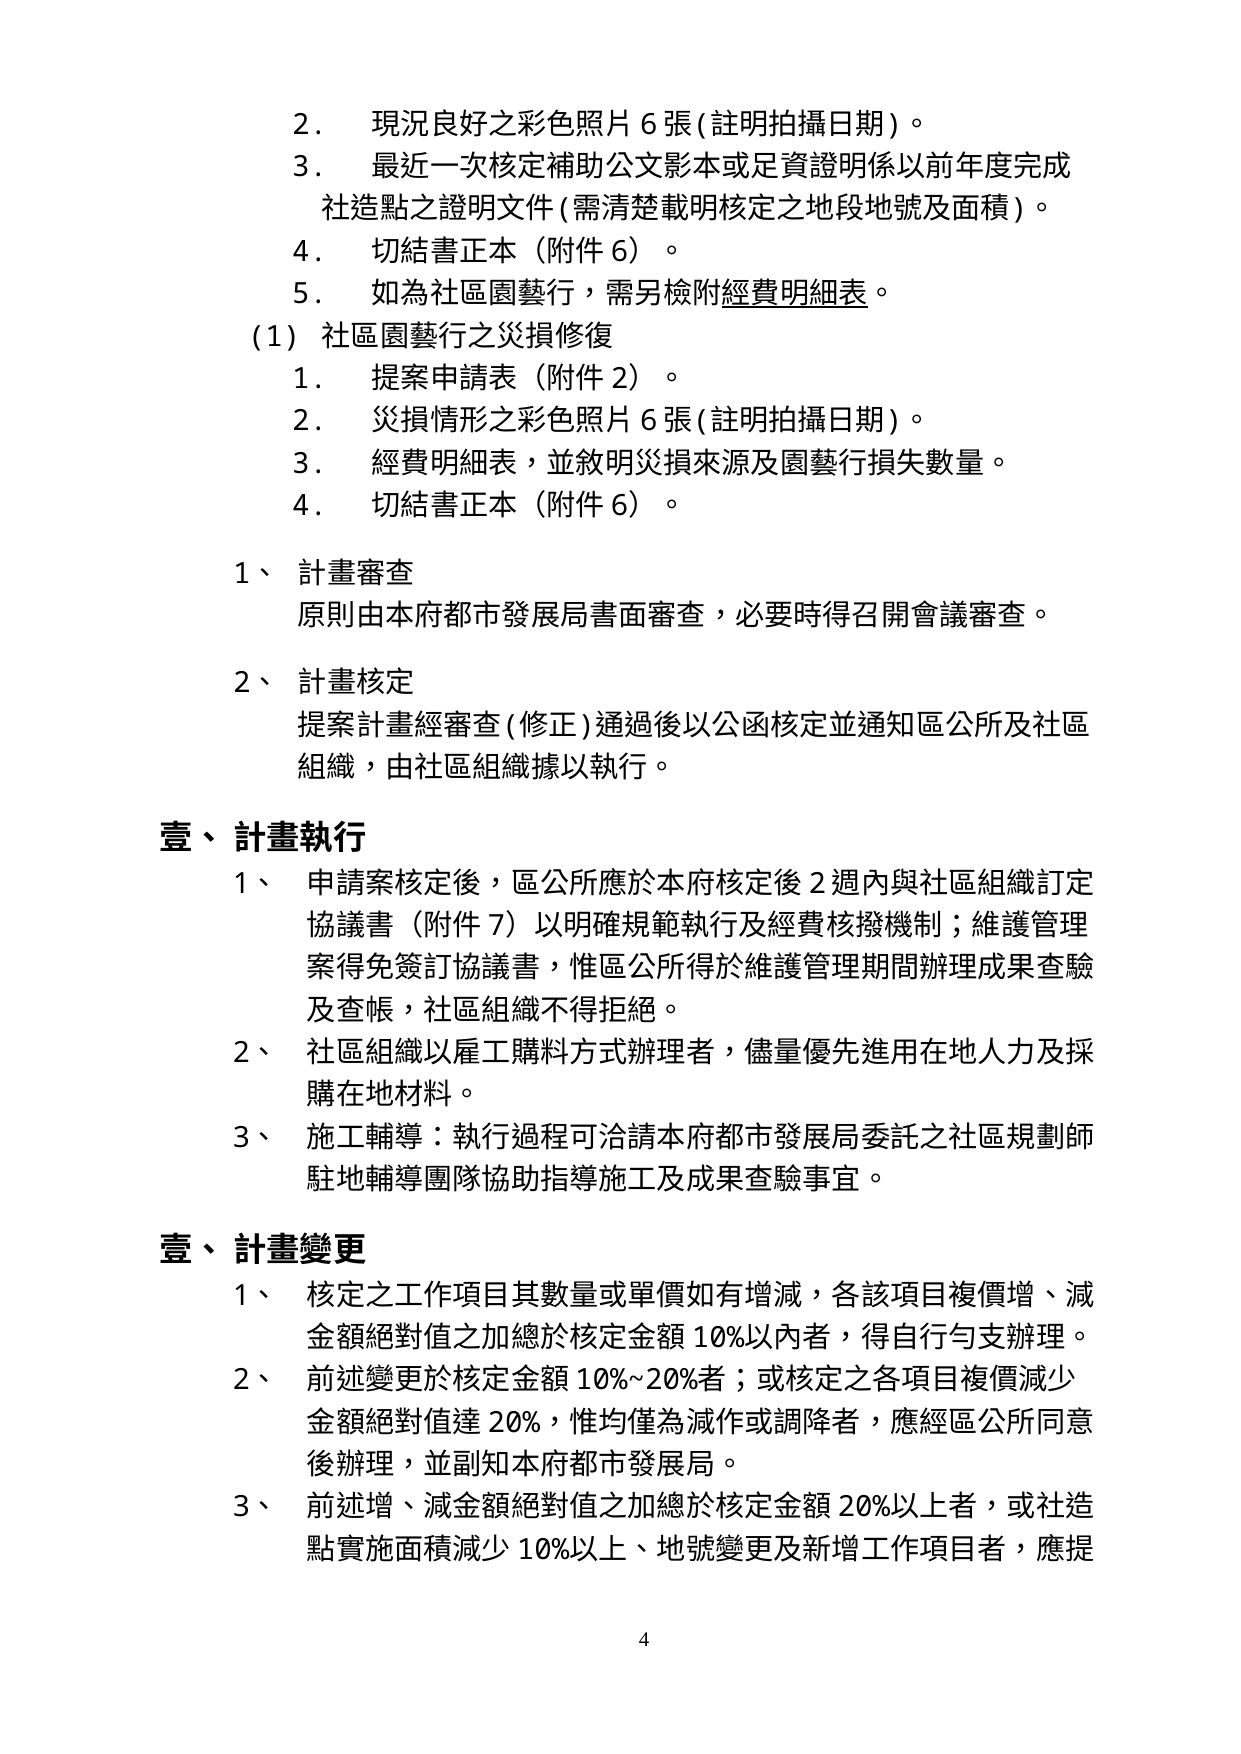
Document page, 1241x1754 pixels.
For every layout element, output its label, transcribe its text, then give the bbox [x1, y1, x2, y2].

table_cell 補助類型 零碳綠環境 進行閒置空地整理，除植樹(多選植原生種或固碳喬木)與簡易綠美化外，並結合淨零排放營造行動，如：資源(材)循環再利用、使用在地或低耗能材料、土方挖填平衡、再生或環保材之減廢再利用…等淨零排放或溫室氣體減量相關作法。 多元整合型 進行社區空間環境改造，並可結合其他補助計畫或地方創生作為。 橫向結合政府機關其他補助計畫，如：社區服務、建構社區培訓講習、特色活動、實作體驗、多元扶植…等之環境營造計畫。 可供發展微型地方創生，推展在地合作事業之場域，帶動青創、青農、新創、文創、農漁產行銷、社區導覽、生態旅行…等相關之環境營造計畫。 申請期限及收件窗口 申請期限：即日起至113年4月30日止。 由各區公所收件，經區公所5日內(不含放假日)完成初核後送至本府都市發展局申請。 補助額度 零碳綠環境： 單一提案以20萬元為原則，如申請面積過大，得考量整體營造需求，整體設計，分期辦理，並依計畫審核結果核定。 多元整合型： 單一提案以30萬元為原則，並依計畫審核結果核定。 經費編列及補助原則請參考附件1。 申請文件 提案申請表（附件2） 提案計畫書（附件3) 2年以上之土地使用同意書影本（附件4）或土地管理機關（構）同意文件影本（如屬公有或公營事業土地，同意使用期限得依各該管理機關規定辦理；如屬未登錄地，由區公所就近協助會勘確認，得免附土地使用同意書。 社區說明會紀錄(含照片及簽到表)。 提案單位如為社團，應另附組織章程。 計畫審查 審查程序：由本府都市發展局遴聘學者專家組成審查小組，就各區彙送之提案計畫召開會議審查，並視個案情形辦理現勘。 審查原則 基地位置適宜與可及性。 經費合理性。 後續維護管理能力。 4-1.零碳綠環境-淨零排放與溫室氣體減量相關措施及效益。 4-2.多元整合型-基地相關計畫整合之效益。 計畫核定 提案計畫經審查(修正)通過後以公函核定並通知區公所及社區組織，由社區組織據以執行。 分期計畫得一次核定。 維護管理 補助項目 既有社造點維護管理 於110年12月31日以前獲政府相關綠美化補助完成之社造點，得申請維護管理所需之工具、材料、植栽補植、志工便當、茶水等費用；已申請過之社區，每2年得申請1次。惟經區公所初核或經本府都市發展局評定現況維護不佳者，不予受理。 社區園藝行維護管理：針對本府補助完成之社區園藝行。 一般性維護：含購買苗木、育苗、志工便當、茶水、植栽教學及社區堆肥場…等所需之工具、材料等費用，以持續供應各社區及市民植栽申領需求。 災損修復：因天然災害或其它未能預見之情形所導致設施、苗木毀損，其修復所需之工具、材料、補苗等費用。 申請期限及收件窗口 申請期限： 既有社造點及社區園藝行之一般性維護：即日起至113年3月31日止。 社區園藝行災損修復：災害發生日起30日內。 由各區公所收件，並經區公所5日內(不含放假日)完成初核後送至本府都市發展局審查。 補助額度 既有社造點維護管理 依實際丈量維護面積分級累計計算(附件1)，每一社區組織以不超過4萬元為原則，每2年得申請1次。 社區園藝行維護管理 一般性維護：每批次以不超過12萬元為原則；如有特殊情形，得專案簽報同意調增額度。 災損修復：每批次以不超過20萬元為原則；如有特殊情形，得專案簽報同意調增額度。 申請文件 既有社造點及社區園藝行一般性維護管理 提案申請表（附件2）：各區公所於截止申請日前彙整提案，辦理現勘，並確認既有社造點之維護面積。 現況良好之彩色照片6張(註明拍攝日期)。 最近一次核定補助公文影本或足資證明係以前年度完成社造點之證明文件(需清楚載明核定之地段地號及面積)。 切結書正本（附件6）。 如為社區園藝行，需另檢附經費明細表。 社區園藝行之災損修復 提案申請表（附件2）。 災損情形之彩色照片6張(註明拍攝日期)。 經費明細表，並敘明災損來源及園藝行損失數量。 切結書正本（附件6）。 計畫審查 原則由本府都市發展局書面審查，必要時得召開會議審查。 計畫核定 提案計畫經審查(修正)通過後以公函核定並通知區公所及社區組織，由社區組織據以執行。 計畫執行 申請案核定後，區公所應於本府核定後2週內與社區組織訂定協議書（附件7）以明確規範執行及經費核撥機制；維護管理案得免簽訂協議書，惟區公所得於維護管理期間辦理成果查驗及查帳，社區組織不得拒絕。 社區組織以雇工購料方式辦理者，儘量優先進用在地人力及採購在地材料。 施工輔導：執行過程可洽請本府都市發展局委託之社區規劃師駐地輔導團隊協助指導施工及成果查驗事宜。 計畫變更 核定之工作項目其數量或單價如有增減，各該項目複價增、減金額絕對值之加總於核定金額10%以內者，得自行勻支辦理。 前述變更於核定金額10%~20%者；或核定之各項目複價減少金額絕對值達20%，惟均僅為減作或調降者，應經區公所同意後辦理，並副知本府都市發展局。 前述增、減金額絕對值之加總於核定金額20%以上者，或社造點實施面積減少10%以上、地號變更及新增工作項目者，應提送變更計畫並敘明原因報區公所轉送本府都市發展局，經本府核備後始得辦理。 經費核撥及核銷 計畫核定後，由區公所出具領據，報本府都市發展局請款。 新增社造點核定案，需依協議書(附件7)規定分2期撥款；維護管理核定案由區公所於補助款入庫後，得先行撥予社區組織，並於計畫執行完成後，辦理核銷。 計畫執行完成後，由社區組織兩週內檢附請款領據（附件8）、經費支出明細表（附件9）、黏貼憑證（附件10）、工作成果報告（附件11）等資料向區公所請款核銷。 區公所請於社區組織檢具上開資料後，三週內完成經費核銷並檢具結算報表正本（附件12）、區公所支出憑證影本（須蓋與正本相符及職章）及工作成果報告，送本府都市發展局結案併辦理剩餘款繳回。 計畫撤銷 計畫因故無法執行或未依計畫執行者，得由社區組織申請或由本府都市發展局逕行撤銷計畫，並辦理補助款繳回作業。 成果查核及獎勵 一、為暸解計畫執行成效，計畫執行期間，區公所應予督導並作成紀錄，本府都市發展局並得派員或邀請專家學者前往訪視；計畫執行成果於下一年度辦理成果評比，評比優良者給予增額補助之獎勵。 二、112年度高雄市社區營造計畫完成執行之新增社造點及既有社造點維護管理、社區園藝行一般性維護之社區組織，原則一律參加112年度高雄市社區營造成果評比(評比規定及案件如附件13），成績優等者得給予增額補助，其用途得作為維護管理、社造點活動及行銷等相關費用；經費核撥及核銷準依第柒點規定辦理。 三、督導社區組織執行成效良好之區公所，有功同仁得予敘獎。 [148, 100, 1106, 1568]
